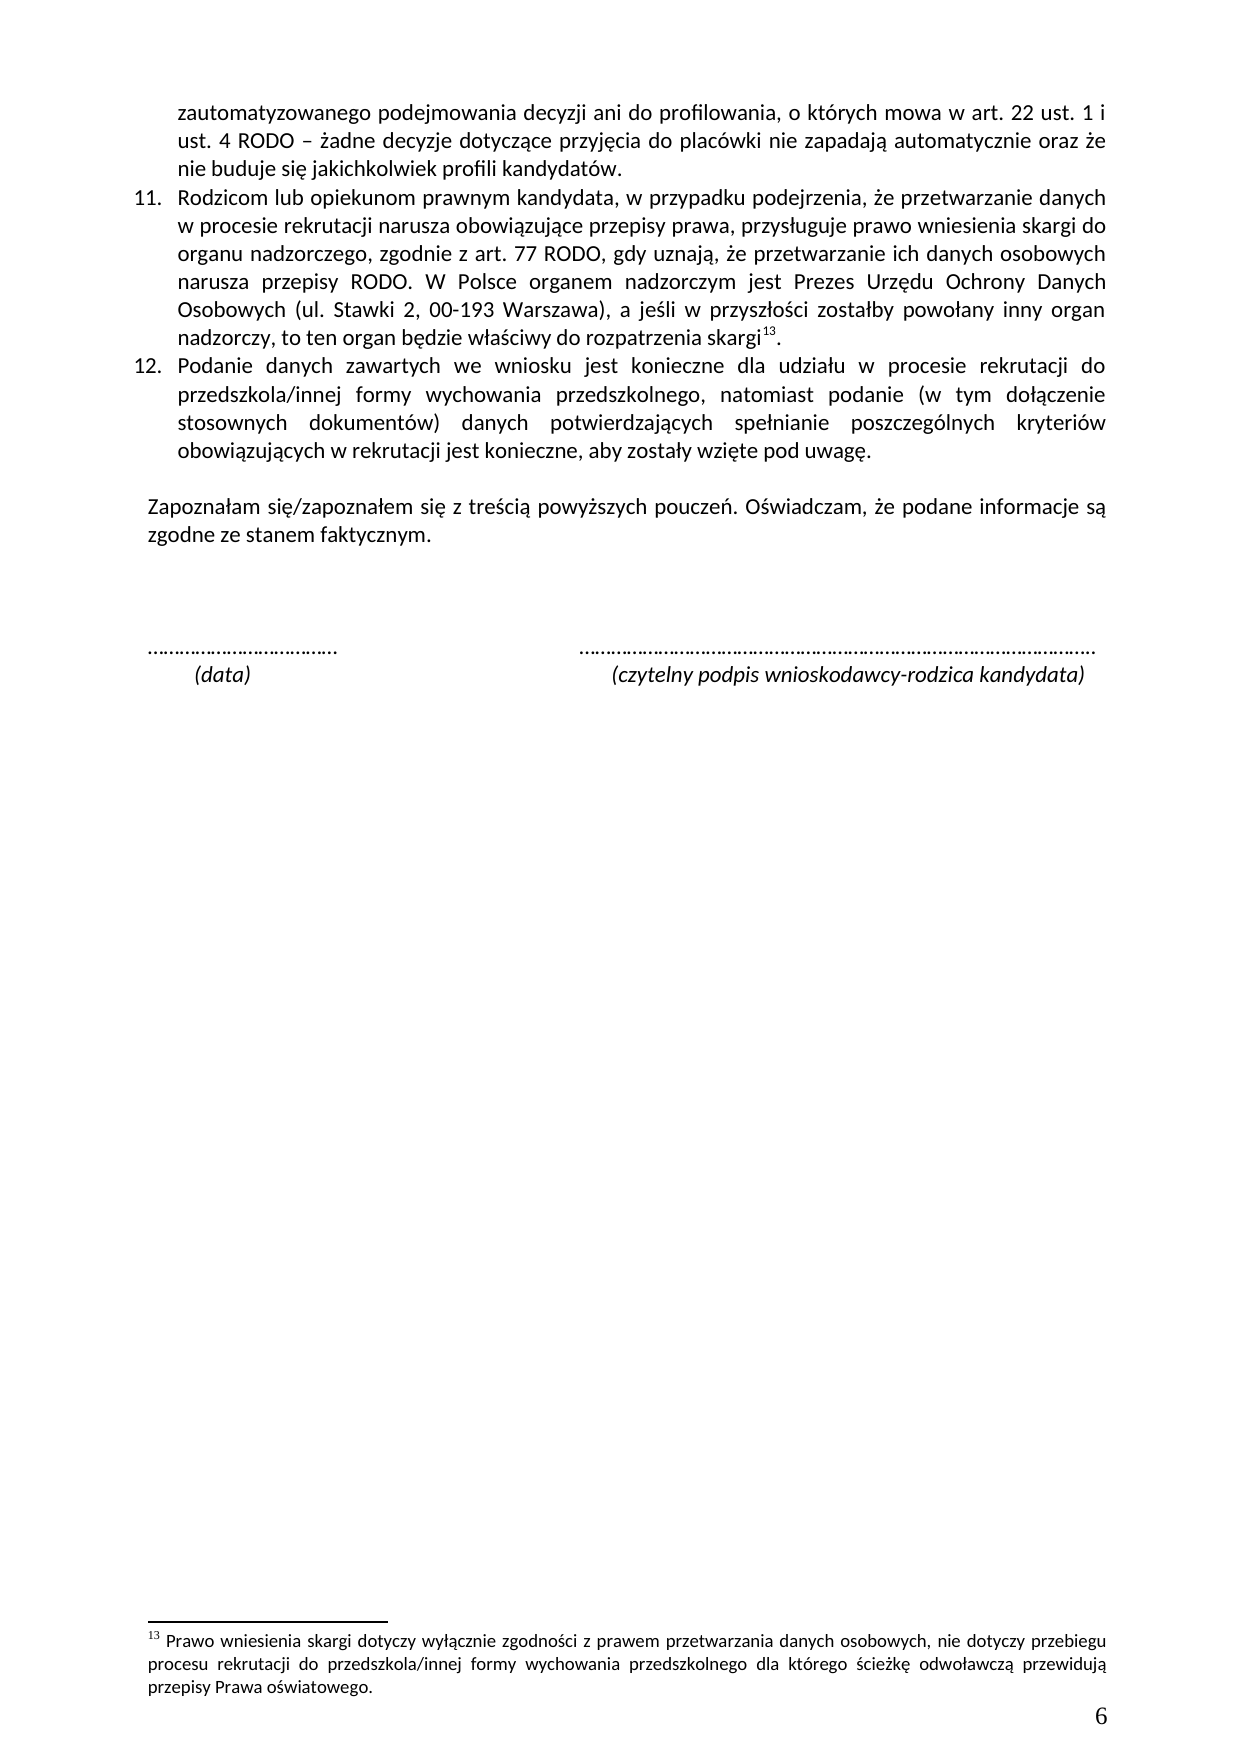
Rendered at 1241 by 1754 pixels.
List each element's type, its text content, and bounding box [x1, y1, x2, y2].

list Podanie danych zawartych we wniosku jest konieczne dla udziału w procesie rekrutacji do przedszkola/innej formy wychowania przedszkolnego, natomiast podanie (w tym dołączenie stosownych dokumentów) danych potwierdzających spełnianie poszczególnych kryteriów obowiązujących w rekrutacji jest konieczne, aby zostały wzięte pod uwagę. [162, 352, 1107, 464]
list zautomatyzowanego podejmowania decyzji ani do profilowania, o których mowa w art. 22 ust. 1 i ust. 4 RODO – żadne decyzje dotyczące przyjęcia do placówki nie zapadają automatycznie oraz że nie buduje się jakichkolwiek profili kandydatów. [162, 98, 1107, 182]
list Rodzicom lub opiekunom prawnym kandydata, w przypadku podejrzenia, że przetwarzanie danych w procesie rekrutacji narusza obowiązujące przepisy prawa, przysługuje prawo wniesienia skargi do organu nadzorczego, zgodnie z art. 77 RODO, gdy uznają, że przetwarzanie ich danych osobowych narusza przepisy RODO. W Polsce organem nadzorczym jest Prezes Urzędu Ochrony Danych Osobowych (ul. Stawki 2, 00-193 Warszawa), a jeśli w przyszłości zostałby powołany inny organ nadzorczy, to ten organ będzie właściwy do rozpatrzenia skargi. [162, 183, 1107, 351]
list Prawo wniesienia skargi dotyczy wyłącznie zgodności z prawem przetwarzania danych osobowych, nie dotyczy przebiegu procesu rekrutacji do przedszkola/innej formy wychowania przedszkolnego dla którego ścieżkę odwoławczą przewidują przepisy Prawa oświatowego. [148, 1628, 1107, 1698]
subtitle (data) (czytelny podpis wnioskodawcy-rodzica kandydata) [148, 660, 1107, 716]
text ……………………………… …………………………………………………………………………………….. [148, 632, 1107, 660]
text Zapoznałam się/zapoznałem się z treścią powyższych pouczeń. Oświadczam, że podane informacje są zgodne ze stanem faktycznym. [148, 492, 1107, 548]
